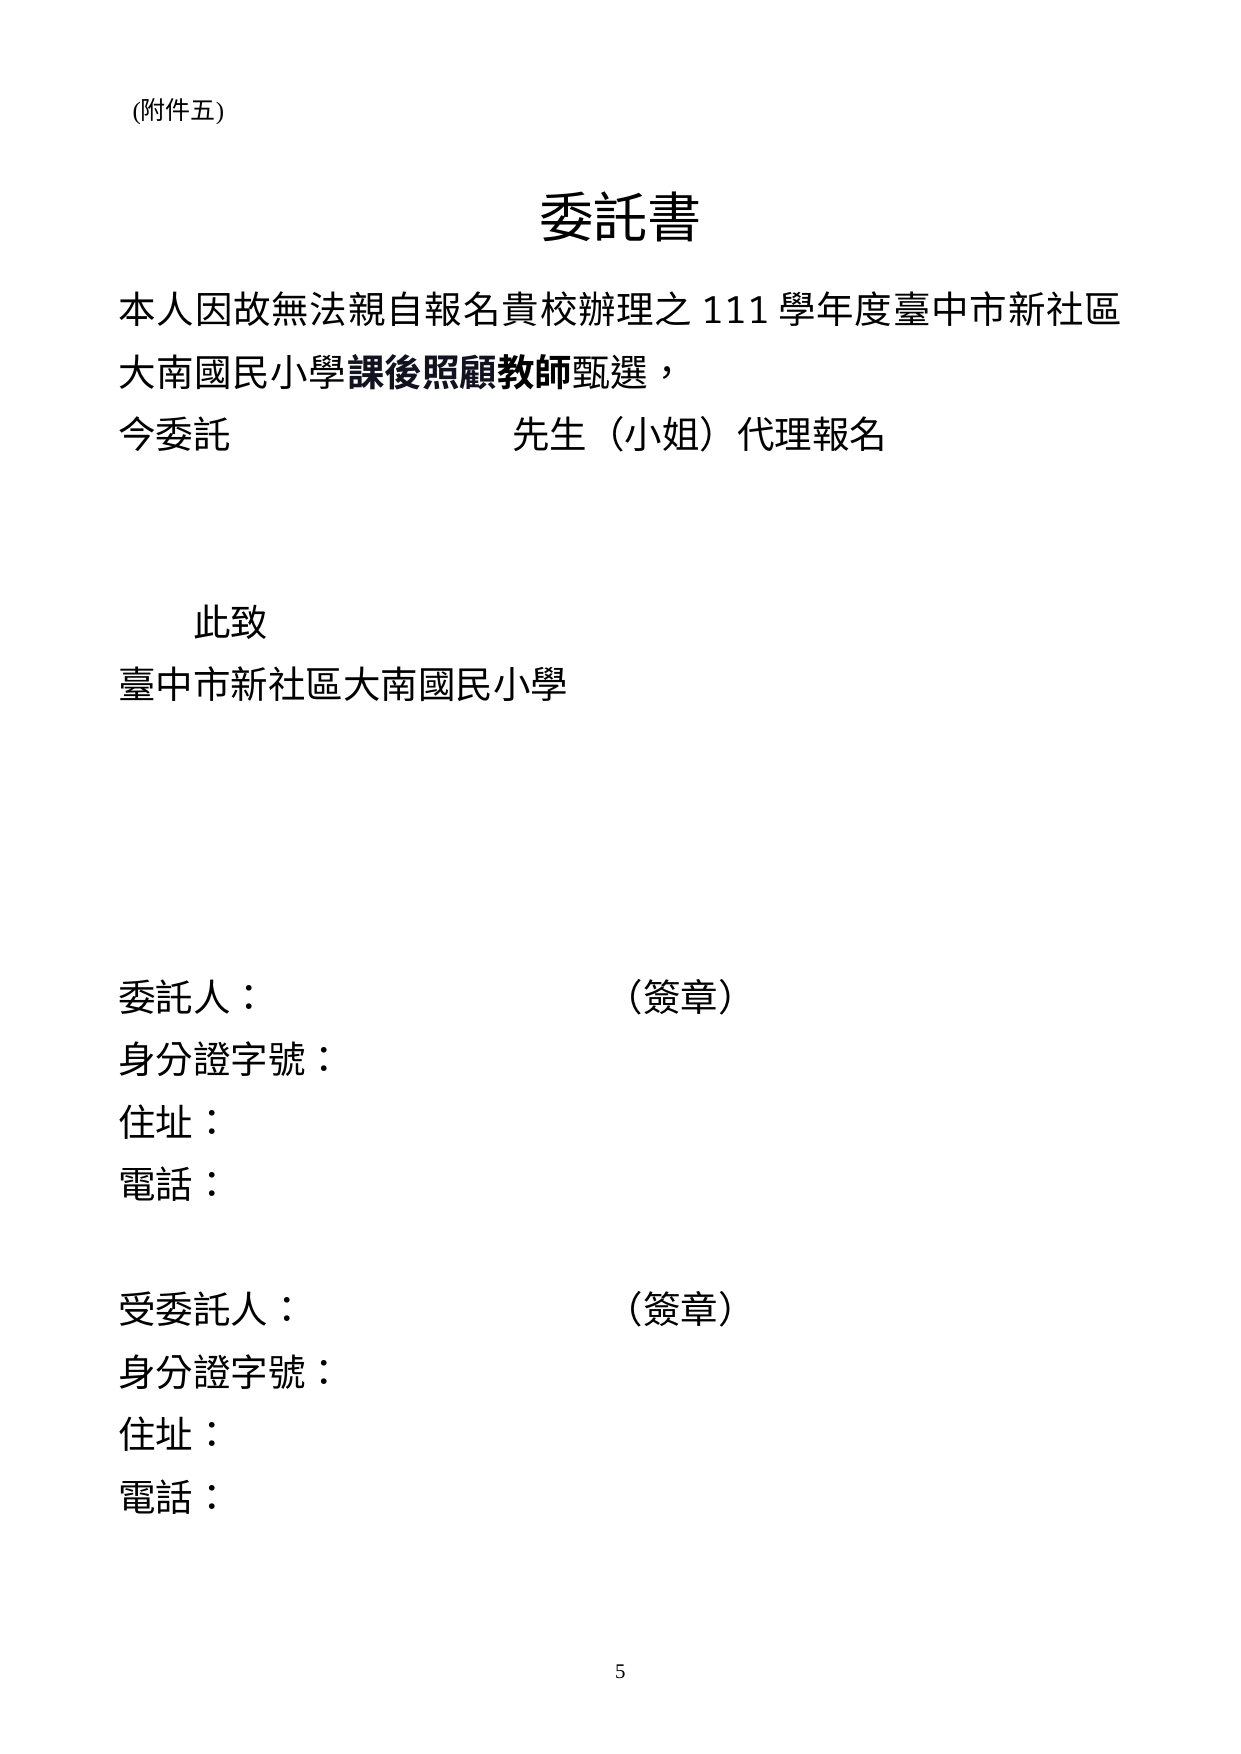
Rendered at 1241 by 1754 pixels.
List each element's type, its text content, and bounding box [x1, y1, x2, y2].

text 受委託人： （簽章） [118, 1266, 1122, 1328]
text 電話： [118, 1141, 1122, 1203]
text 本人因故無法親自報名貴校辦理之111學年度臺中市新社區大南國民小學課後照顧教師甄選， [118, 266, 1122, 391]
text 住址： [118, 1078, 1122, 1141]
text 委託人： （簽章） [118, 953, 1122, 1016]
text 電話： [118, 1453, 1122, 1516]
text 此致 [118, 578, 1122, 641]
text 住址： [118, 1391, 1122, 1453]
text 委託書 [118, 141, 1122, 266]
text (附件五) [132, 90, 243, 123]
text 臺中市新社區大南國民小學 [118, 641, 1122, 703]
text 身分證字號： [118, 1016, 1122, 1078]
text 身分證字號： [118, 1328, 1122, 1391]
text 今委託 先生（小姐）代理報名 [118, 391, 1122, 453]
